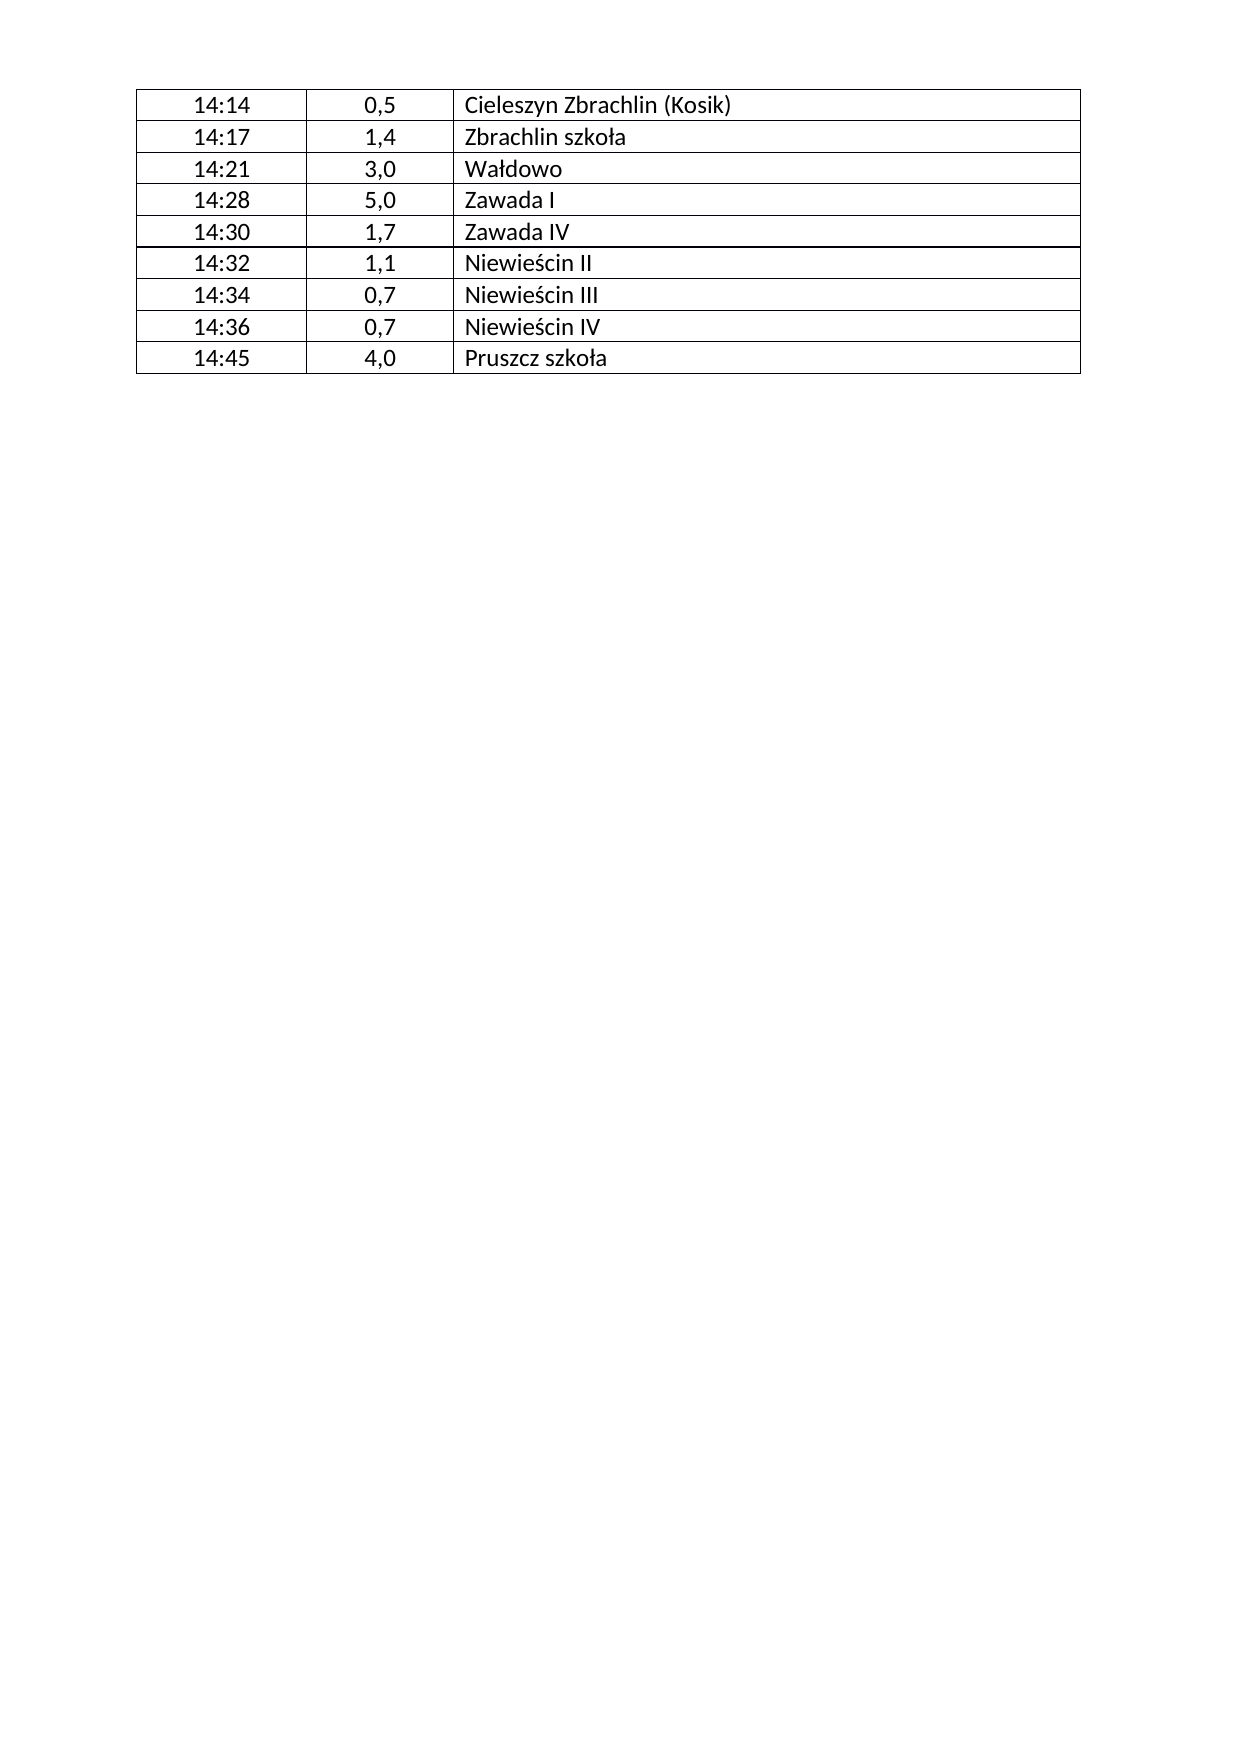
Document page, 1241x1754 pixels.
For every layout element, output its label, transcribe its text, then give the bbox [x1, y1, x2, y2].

table_cell 14:45 [137, 342, 306, 373]
table_cell Niewieścin III [454, 279, 1080, 309]
table_cell 14:14 [137, 90, 306, 120]
table_cell 14:28 [137, 184, 306, 215]
table_cell 14:17 [137, 121, 306, 152]
table_cell 0,5 [307, 90, 453, 120]
table_cell Zawada IV [454, 216, 1080, 246]
table_cell 0,7 [307, 311, 453, 341]
table_cell 14:21 [137, 153, 306, 183]
table_cell 1,1 [307, 248, 453, 278]
table_cell 1,4 [307, 121, 453, 152]
table_cell 14:36 [137, 311, 306, 341]
table_cell 0,7 [307, 279, 453, 309]
table_cell 4,0 [307, 342, 453, 373]
table_cell Niewieścin IV [454, 311, 1080, 341]
table_cell Cieleszyn Zbrachlin (Kosik) [454, 90, 1080, 120]
table_cell Niewieścin II [454, 248, 1080, 278]
table_cell 1,7 [307, 216, 453, 246]
table_cell 14:30 [137, 216, 306, 246]
table_cell 5,0 [307, 184, 453, 215]
table_cell Zawada I [454, 184, 1080, 215]
table_cell Zbrachlin szkoła [454, 121, 1080, 152]
table_cell 14:32 [137, 248, 306, 278]
table_cell Wałdowo [454, 153, 1080, 183]
table_cell 14:34 [137, 279, 306, 309]
table_cell 3,0 [307, 153, 453, 183]
table_cell Pruszcz szkoła [454, 342, 1080, 373]
